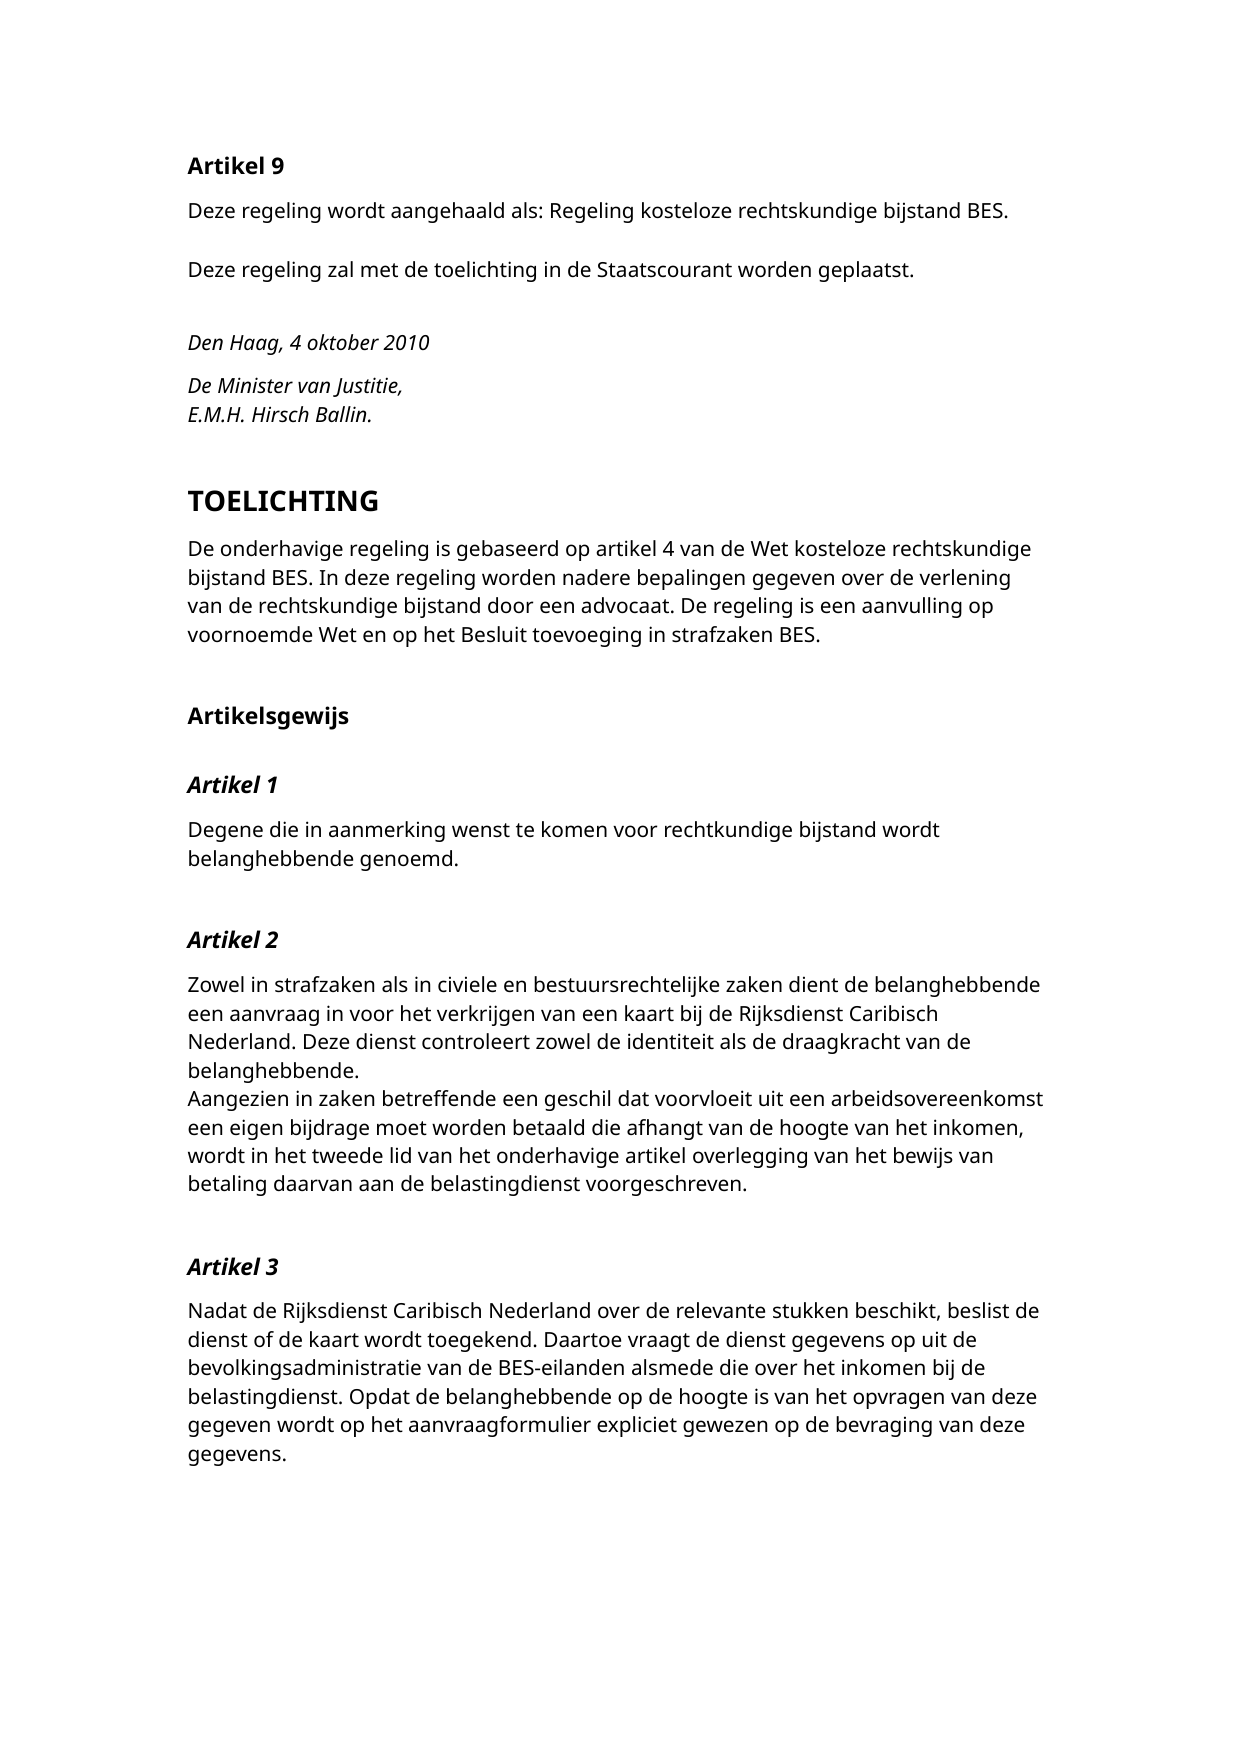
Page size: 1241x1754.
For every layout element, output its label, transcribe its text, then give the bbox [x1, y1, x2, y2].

text De Minister van Justitie, [187, 372, 1053, 400]
text Nadat de Rijksdienst Caribisch Nederland over de relevante stukken beschikt, beslist de dienst of de kaart wordt toegekend. Daartoe vraagt de dienst gegevens op uit de bevolkingsadministratie van de BES-eilanden alsmede die over het inkomen bij de belastingdienst. Opdat de belanghebbende op de hoogte is van het opvragen van deze gegeven wordt op het aanvraagformulier expliciet gewezen op de bevraging van deze gegevens. [187, 1297, 1053, 1467]
text Den Haag, 4 oktober 2010 [187, 328, 1053, 357]
subtitle Artikelsgewijs [187, 700, 1053, 732]
subtitle Artikel 9 [187, 150, 1053, 181]
text Deze regeling wordt aangehaald als: Regeling kosteloze rechtskundige bijstand BES. [187, 196, 1053, 225]
text Aangezien in zaken betreffende een geschil dat voorvloeit uit een arbeidsovereenkomst een eigen bijdrage moet worden betaald die afhangt van de hoogte van het inkomen, wordt in het tweede lid van het onderhavige artikel overlegging van het bewijs van betaling daarvan aan de belastingdienst voorgeschreven. [187, 1084, 1053, 1198]
subtitle Artikel 1 [187, 769, 1053, 800]
text Deze regeling zal met de toelichting in de Staatscourant worden geplaatst. [187, 255, 1053, 283]
text De onderhavige regeling is gebaseerd op artikel 4 van de Wet kosteloze rechtskundige bijstand BES. In deze regeling worden nadere bepalingen gegeven over de verlening van de rechtskundige bijstand door een advocaat. De regeling is een aanvulling op voornoemde Wet en op het Besluit toevoeging in strafzaken BES. [187, 534, 1053, 648]
subtitle Artikel 3 [187, 1250, 1053, 1282]
subtitle Artikel 2 [187, 924, 1053, 955]
text Zowel in strafzaken als in civiele en bestuursrechtelijke zaken dient de belanghebbende een aanvraag in voor het verkrijgen van een kaart bij de Rijksdienst Caribisch Nederland. Deze dienst controleert zowel de identiteit als de draagkracht van de belanghebbende. [187, 970, 1053, 1084]
subtitle TOELICHTING [187, 481, 1053, 519]
text E.M.H. Hirsch Ballin. [187, 400, 1053, 428]
text Degene die in aanmerking wenst te komen voor rechtkundige bijstand wordt belanghebbende genoemd. [187, 815, 1053, 872]
